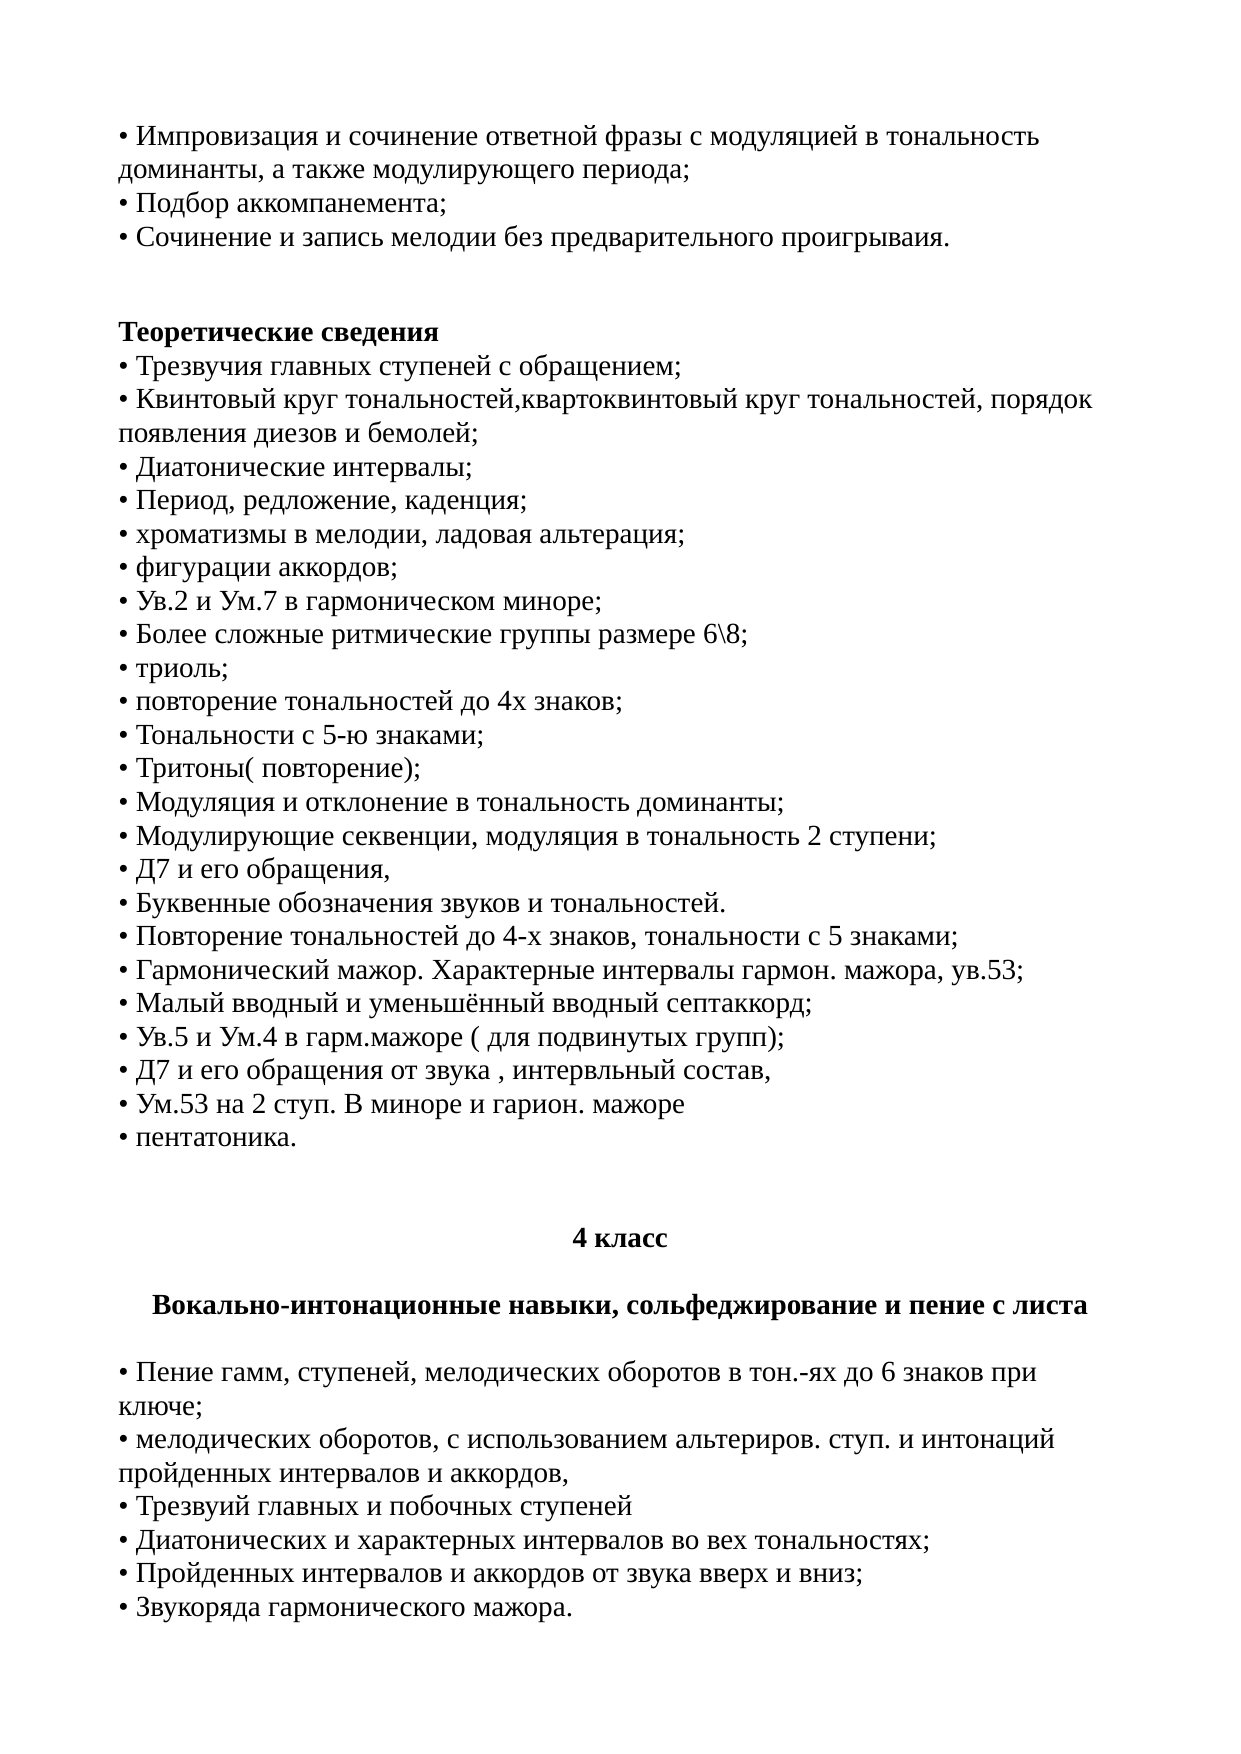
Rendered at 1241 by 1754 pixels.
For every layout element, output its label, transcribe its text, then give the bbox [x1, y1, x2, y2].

text 4 класс [118, 1220, 1122, 1254]
text • Пение гамм, ступеней, мелодических оборотов в тон.-ях до 6 знаков при ключе; • мелодических оборотов, с использованием альтериров. ступ. и интонаций пройденных интервалов и аккордов, • Трезвуий главных и побочных ступеней • Диатонических и характерных интервалов во вех тональностях; • Пройденных интервалов и аккордов от звука вверх и вниз; • Звукоряда гармонического мажора. [118, 1354, 1122, 1623]
text • Трезвучия главных ступеней с обращением; • Квинтовый круг тональностей,квартоквинтовый круг тональностей, порядок появления диезов и бемолей; • Диатонические интервалы; • Период, редложение, каденция; • хроматизмы в мелодии, ладовая альтерация; • фигурации аккордов; • Ув.2 и Ум.7 в гармоническом миноре; • Более сложные ритмические группы размере 6\8; • триоль; • повторение тональностей до 4х знаков; • Тональности с 5-ю знаками; • Тритоны( повторение); • Модуляция и отклонение в тональность доминанты; • Модулирующие секвенции, модуляция в тональность 2 ступени; • Д7 и его обращения, • Буквенные обозначения звуков и тональностей. • Повторение тональностей до 4-х знаков, тональности с 5 знаками; • Гармонический мажор. Характерные интервалы гармон. мажора, ув.53; • Малый вводный и уменьшённый вводный септаккорд; • Ув.5 и Ум.4 в гарм.мажоре ( для подвинутых групп); • Д7 и его обращения от звука , интервльный состав, • Ум.53 на 2 ступ. В миноре и гарион. мажоре • пентатоника. [118, 348, 1122, 1220]
text • Импровизация и сочинение ответной фразы с модуляцией в тональность доминанты, а также модулирующего периода; • Подбор аккомпанемента; • Сочинение и запись мелодии без предварительного проигрываия. [118, 118, 1122, 281]
text Теоретические сведения [118, 281, 1122, 348]
text Вокально-интонационные навыки, сольфеджирование и пение с листа [118, 1254, 1122, 1321]
